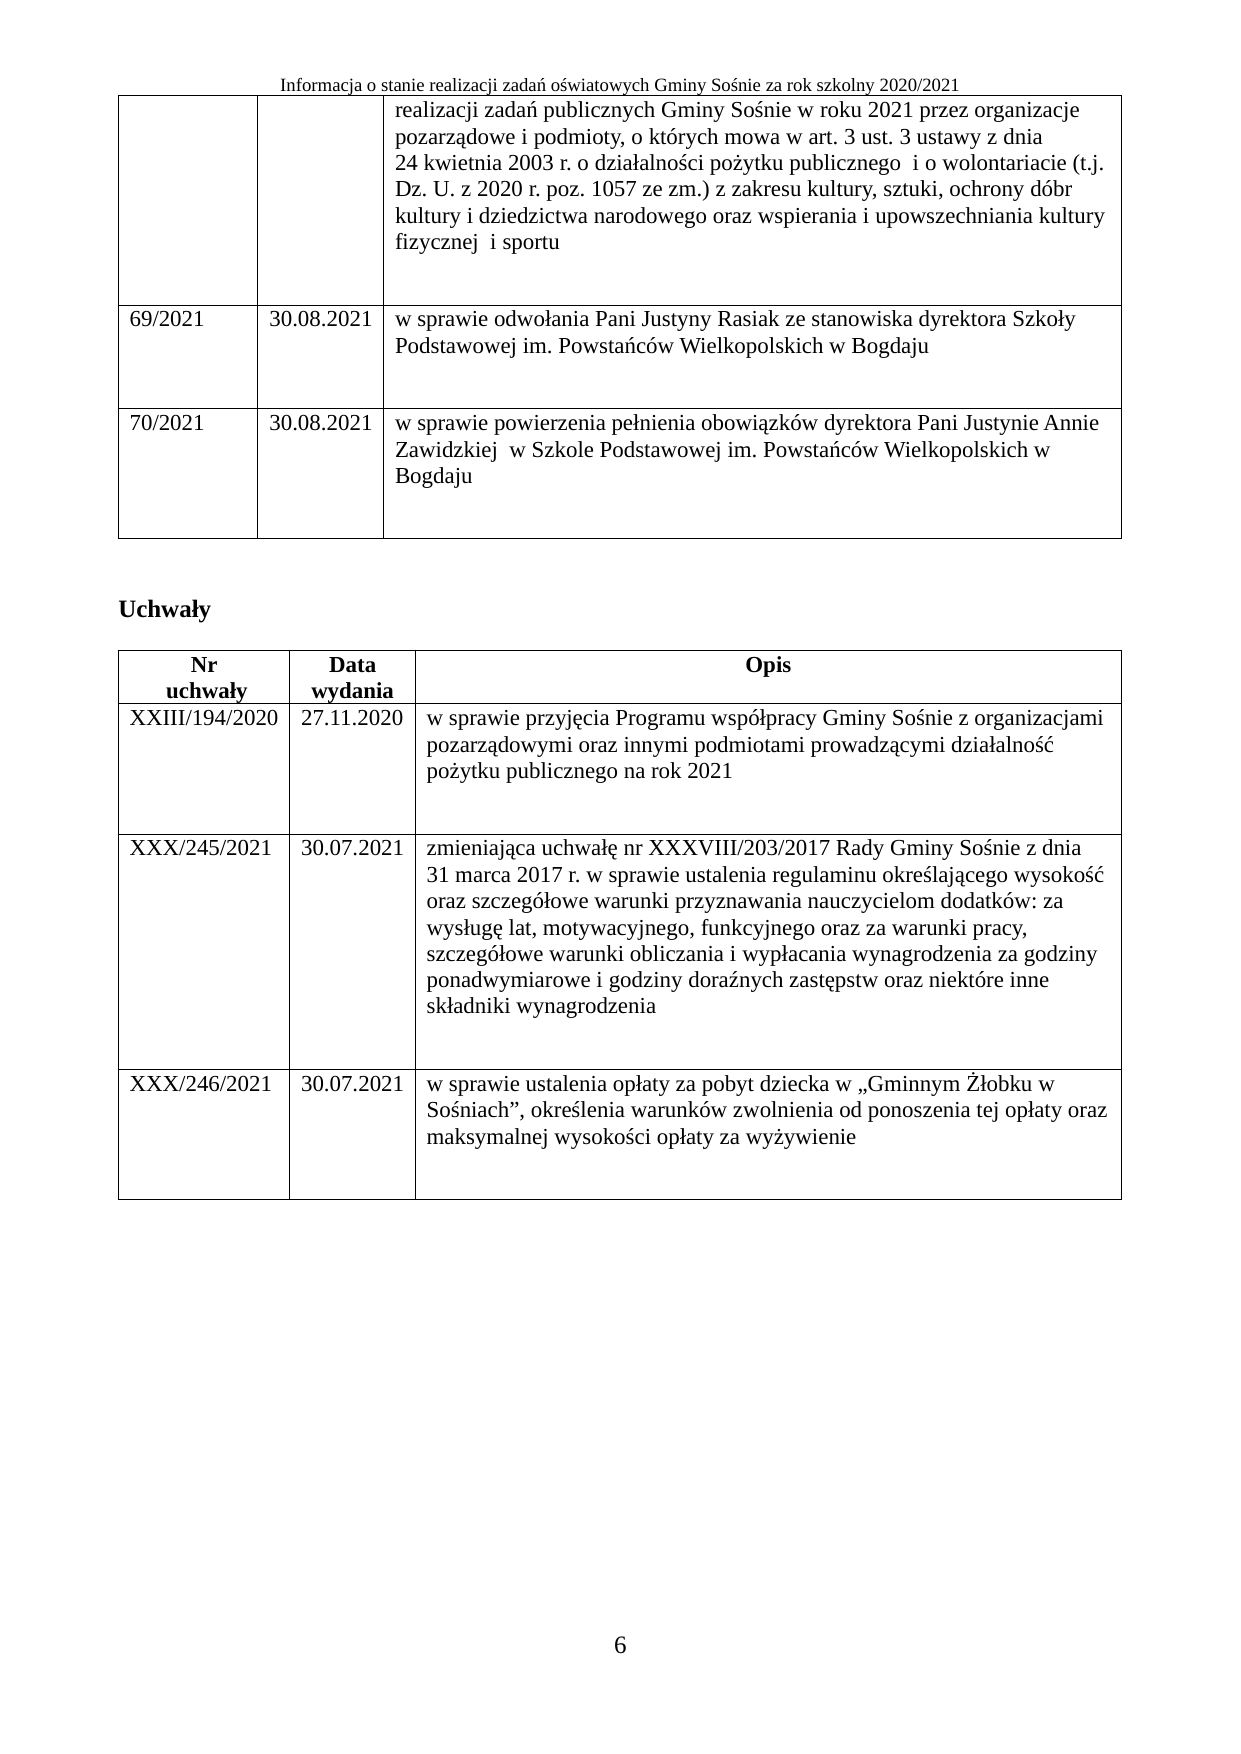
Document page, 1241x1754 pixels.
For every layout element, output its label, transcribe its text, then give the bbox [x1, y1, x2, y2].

table_header Data wydania [290, 651, 415, 703]
table_cell XXX/245/2021 [119, 835, 289, 1069]
table_header Nr uchwały [119, 651, 289, 703]
table_cell 69/2021 [119, 306, 257, 408]
table_cell w sprawie odwołania Pani Justyny Rasiak ze stanowiska dyrektora Szkoły Podstawowej im. Powstańców Wielkopolskich w Bogdaju [384, 306, 1121, 408]
table_cell w sprawie ustalenia opłaty za pobyt dziecka w „Gminnym Żłobku w Sośniach”, określenia warunków zwolnienia od ponoszenia tej opłaty oraz maksymalnej wysokości opłaty za wyżywienie [416, 1070, 1121, 1199]
table_cell XXX/246/2021 [119, 1070, 289, 1199]
table_cell 27.11.2020 [290, 704, 415, 833]
table_cell 70/2021 [119, 409, 257, 538]
table_cell 30.07.2021 [290, 835, 415, 1069]
text Uchwały [118, 594, 1122, 623]
table_cell w sprawie przyjęcia Programu współpracy Gminy Sośnie z organizacjami pozarządowymi oraz innymi podmiotami prowadzącymi działalność pożytku publicznego na rok 2021 [416, 704, 1121, 833]
table_header Opis [416, 651, 1121, 703]
table_cell 30.07.2021 [290, 1070, 415, 1199]
table_cell [119, 96, 257, 304]
table_cell w sprawie powierzenia pełnienia obowiązków dyrektora Pani Justynie Annie Zawidzkiej w Szkole Podstawowej im. Powstańców Wielkopolskich w Bogdaju [384, 409, 1121, 538]
table_cell realizacji zadań publicznych Gminy Sośnie w roku 2021 przez organizacje pozarządowe i podmioty, o których mowa w art. 3 ust. 3 ustawy z dnia 24 kwietnia 2003 r. o działalności pożytku publicznego i o wolontariacie (t.j. Dz. U. z 2020 r. poz. 1057 ze zm.) z zakresu kultury, sztuki, ochrony dóbr kultury i dziedzictwa narodowego oraz wspierania i upowszechniania kultury fizycznej i sportu [384, 96, 1121, 304]
table_cell 30.08.2021 [258, 409, 383, 538]
table_cell 30.08.2021 [258, 306, 383, 408]
table_cell zmieniająca uchwałę nr XXXVIII/203/2017 Rady Gminy Sośnie z dnia 31 marca 2017 r. w sprawie ustalenia regulaminu określającego wysokość oraz szczegółowe warunki przyznawania nauczycielom dodatków: za wysługę lat, motywacyjnego, funkcyjnego oraz za warunki pracy, szczegółowe warunki obliczania i wypłacania wynagrodzenia za godziny ponadwymiarowe i godziny doraźnych zastępstw oraz niektóre inne składniki wynagrodzenia [416, 835, 1121, 1069]
table_cell XXIII/194/2020 [119, 704, 289, 833]
table_cell [258, 96, 383, 304]
